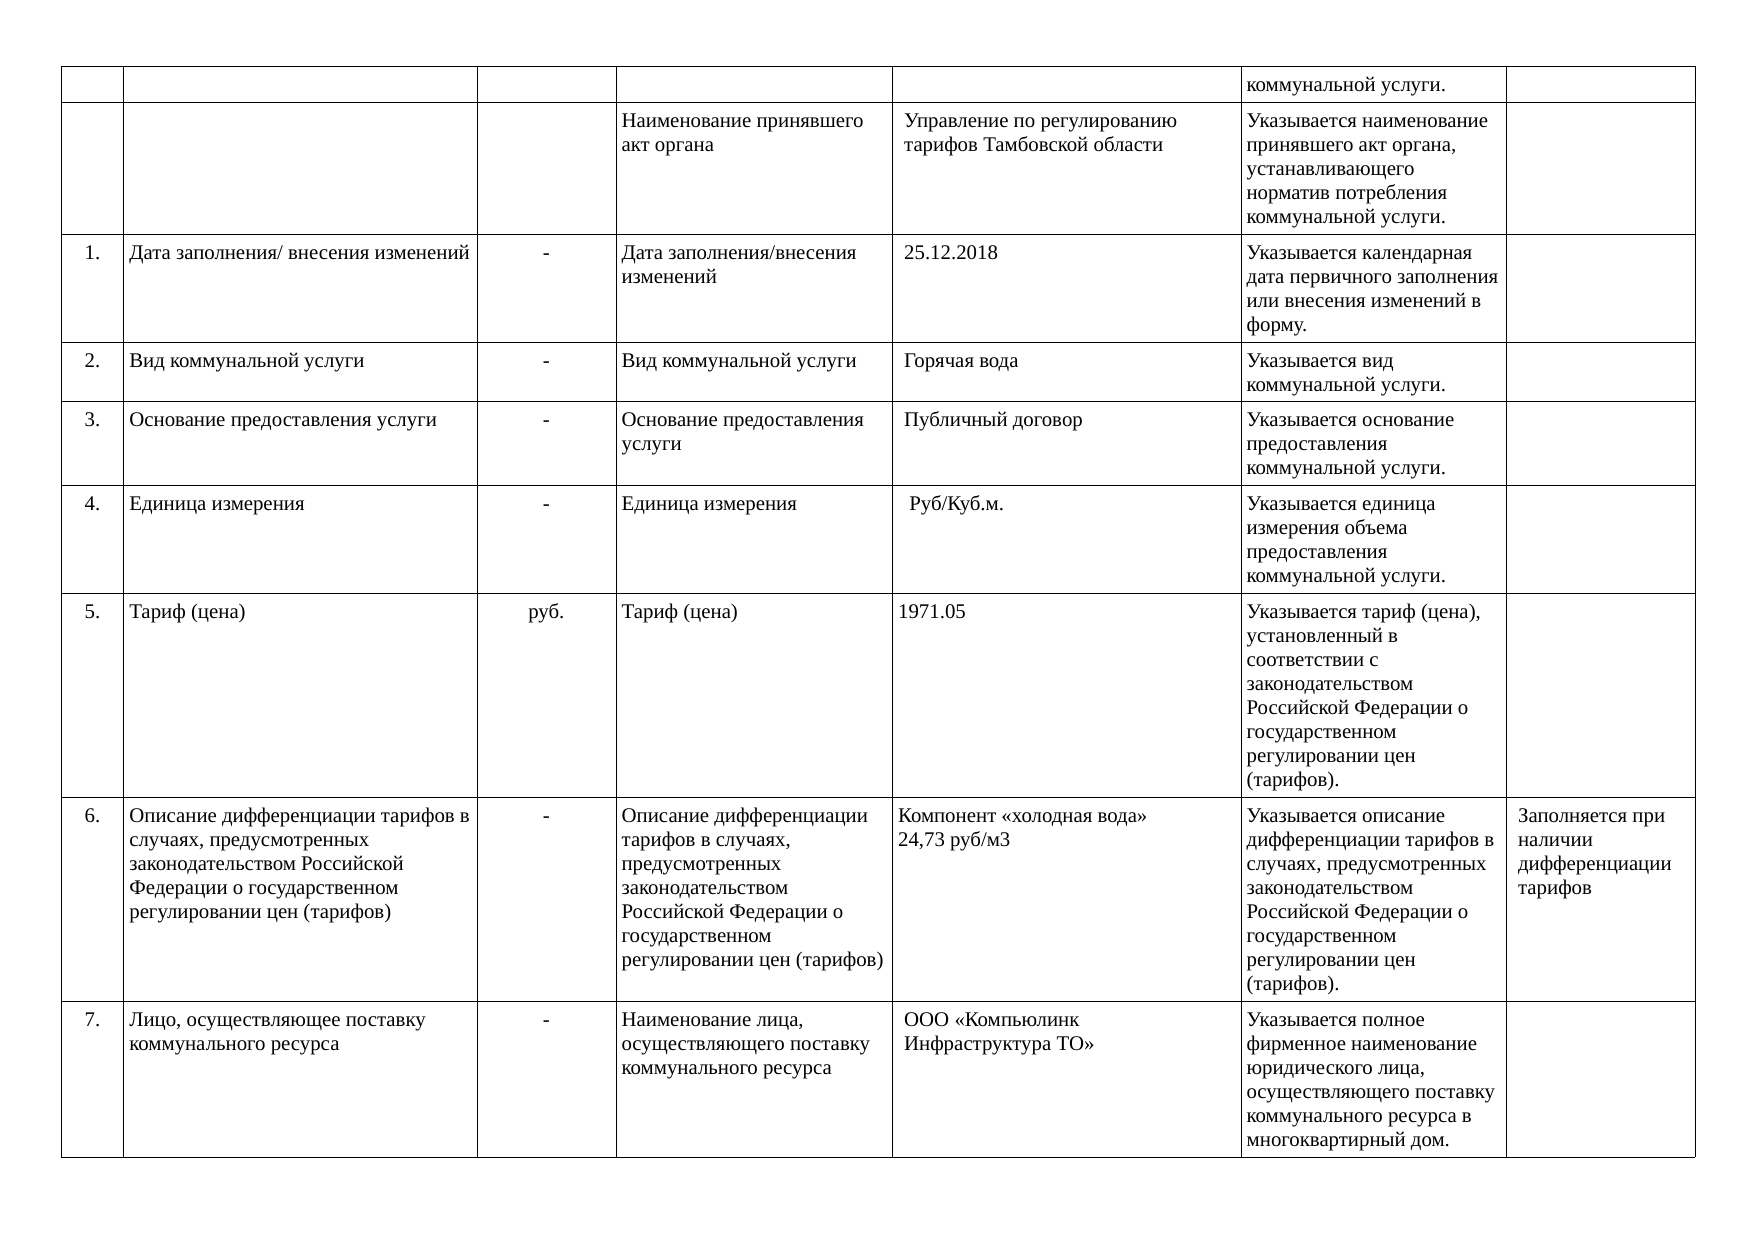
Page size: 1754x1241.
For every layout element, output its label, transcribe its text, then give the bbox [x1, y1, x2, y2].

table_cell [1507, 343, 1695, 401]
table_cell [1507, 486, 1695, 593]
table_cell Руб/Куб.м. [893, 486, 1241, 593]
table_cell - [478, 343, 616, 401]
table_cell - [478, 486, 616, 593]
table_cell - [478, 402, 616, 485]
table_cell Вид коммунальной услуги [124, 343, 477, 401]
table_cell 1971,05 [893, 594, 1241, 797]
table_cell 1. [62, 235, 123, 342]
table_cell коммунальной услуги. [1242, 67, 1506, 102]
table_cell Тариф (цена) [124, 594, 477, 797]
table_cell Горячая вода [893, 343, 1241, 401]
table_cell Наименование принявшего акт органа [617, 103, 892, 234]
table_cell Указывается календарная дата первичного заполнения или внесения изменений в форму. [1242, 235, 1506, 342]
table_cell Единица измерения [124, 486, 477, 593]
table_cell Описание дифференциации тарифов в случаях, предусмотренных законодательством Российской Федерации о государственном регулировании цен (тарифов) [617, 798, 892, 1001]
table_cell [1507, 67, 1695, 102]
table_cell [124, 103, 477, 234]
table_cell Указывается единица измерения объема предоставления коммунальной услуги. [1242, 486, 1506, 593]
table_cell - [478, 1002, 616, 1157]
table_cell [62, 67, 123, 102]
table_cell Управление по регулированию тарифов Тамбовской области [893, 103, 1241, 234]
table_cell Публичный договор [893, 402, 1241, 485]
table_cell [1507, 594, 1695, 797]
table_cell Указывается тариф (цена), установленный в соответствии с законодательством Российской Федерации о государственном регулировании цен (тарифов). [1242, 594, 1506, 797]
table_cell Дата заполнения/ внесения изменений [124, 235, 477, 342]
table_cell 2. [62, 343, 123, 401]
table_cell [893, 67, 1241, 102]
table_cell 25.12.2018 [893, 235, 1241, 342]
table_cell 5. [62, 594, 123, 797]
table_cell Указывается полное фирменное наименование юридического лица, осуществляющего поставку коммунального ресурса в многоквартирный дом. [1242, 1002, 1506, 1157]
table_cell Описание дифференциации тарифов в случаях, предусмотренных законодательством Российской Федерации о государственном регулировании цен (тарифов) [124, 798, 477, 1001]
table_cell Компонент «холодная вода» 24,73 руб/м3 [893, 798, 1241, 1001]
table_cell [1507, 1002, 1695, 1157]
table_cell - [478, 798, 616, 1001]
table_cell Указывается основание предоставления коммунальной услуги. [1242, 402, 1506, 485]
table_cell Лицо, осуществляющее поставку коммунального ресурса [124, 1002, 477, 1157]
table_cell - [478, 235, 616, 342]
table_cell 7. [62, 1002, 123, 1157]
table_cell [1507, 235, 1695, 342]
table_cell [1507, 402, 1695, 485]
table_cell Наименование лица, осуществляющего поставку коммунального ресурса [617, 1002, 892, 1157]
table_cell Основание предоставления услуги [124, 402, 477, 485]
table_cell [124, 67, 477, 102]
table_cell Основание предоставления услуги [617, 402, 892, 485]
table_cell Дата заполнения/внесения изменений [617, 235, 892, 342]
table_cell 3. [62, 402, 123, 485]
table_cell Тариф (цена) [617, 594, 892, 797]
table_cell [478, 67, 616, 102]
table_cell [478, 103, 616, 234]
table_cell 4. [62, 486, 123, 593]
table_cell 6. [62, 798, 123, 1001]
table_cell Вид коммунальной услуги [617, 343, 892, 401]
table_cell Указывается описание дифференциации тарифов в случаях, предусмотренных законодательством Российской Федерации о государственном регулировании цен (тарифов). [1242, 798, 1506, 1001]
table_cell [617, 67, 892, 102]
table_cell Указывается наименование принявшего акт органа, устанавливающего норматив потребления коммунальной услуги. [1242, 103, 1506, 234]
table_cell ООО «Компьюлинк Инфраструктура ТО» [893, 1002, 1241, 1157]
table_cell Указывается вид коммунальной услуги. [1242, 343, 1506, 401]
table_cell Заполняется при наличии дифференциации тарифов [1507, 798, 1695, 1001]
table_cell руб. [478, 594, 616, 797]
table_cell Единица измерения [617, 486, 892, 593]
table_cell [62, 103, 123, 234]
table_cell [1507, 103, 1695, 234]
